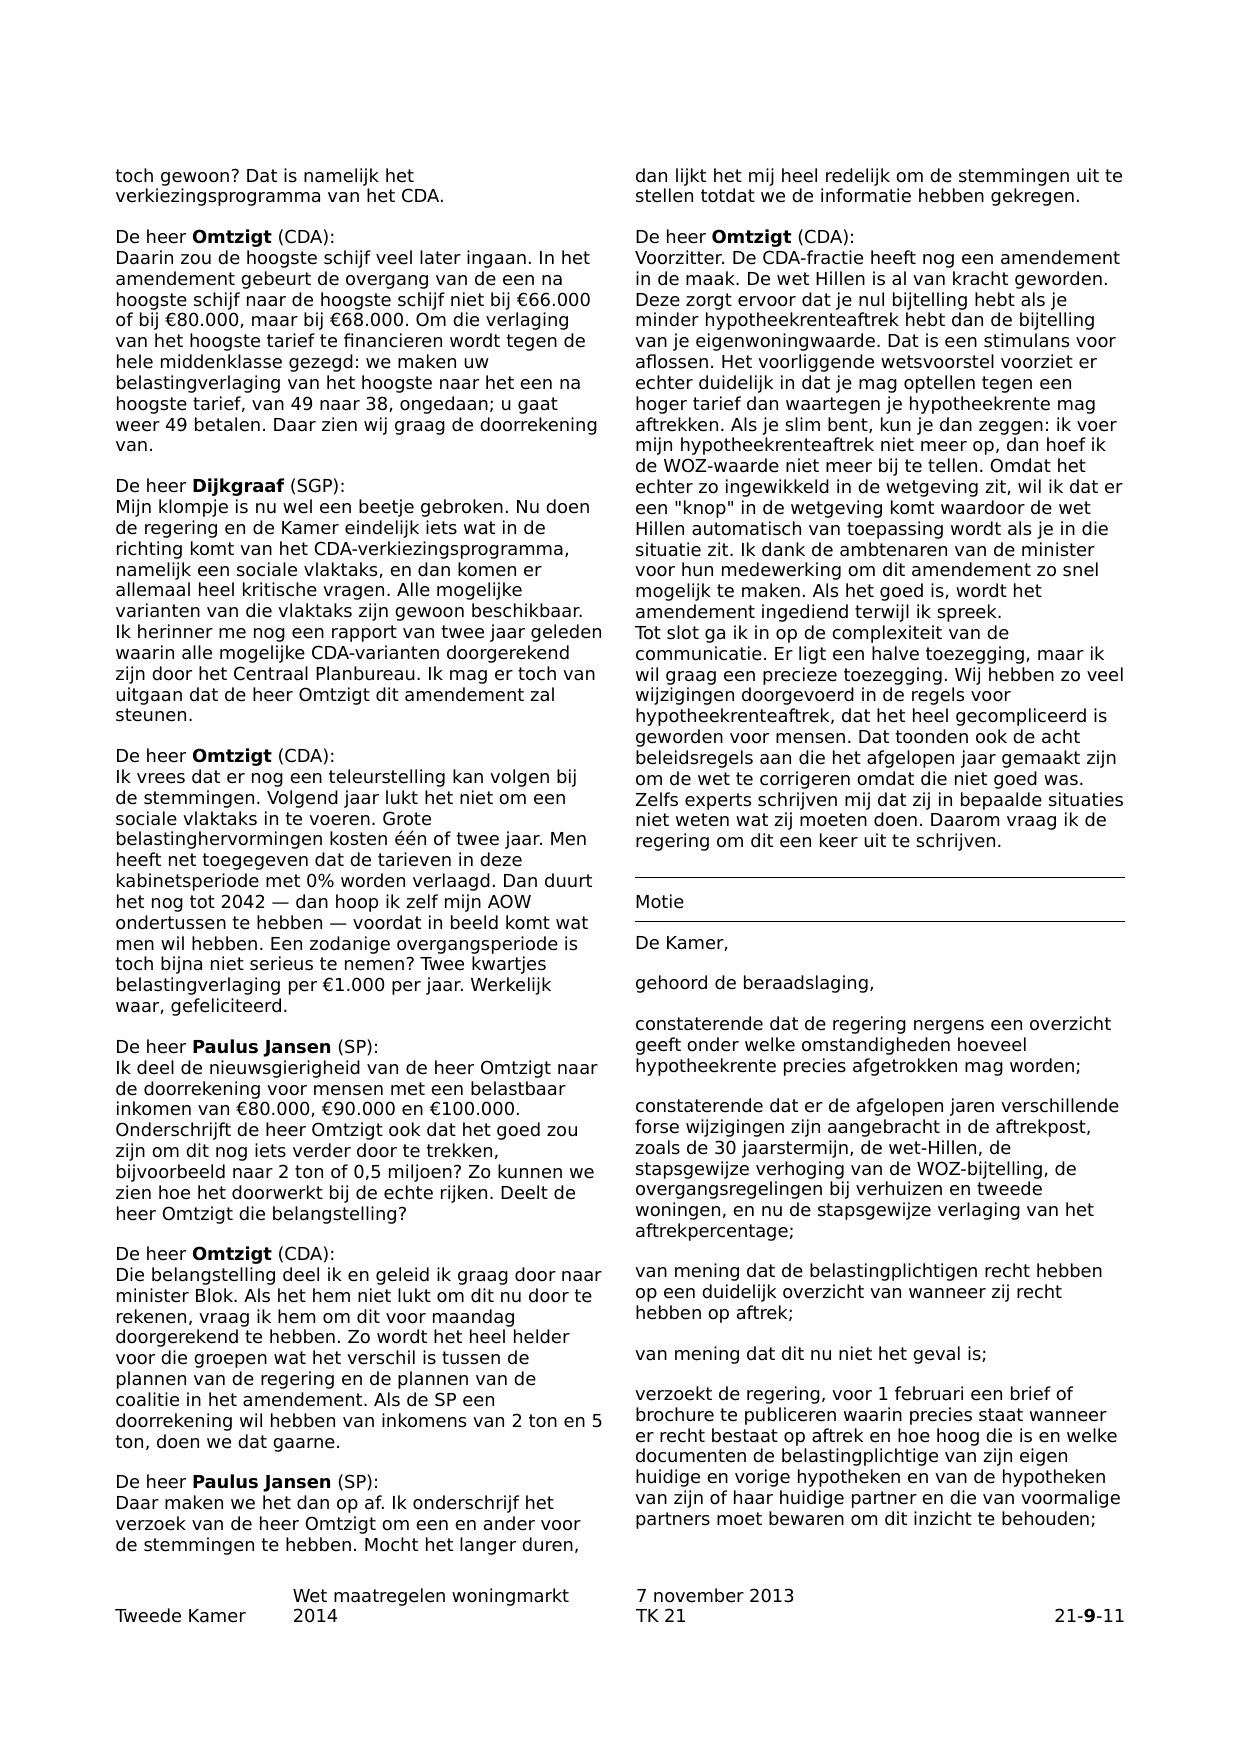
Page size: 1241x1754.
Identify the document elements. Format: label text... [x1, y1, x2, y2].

text van mening dat de belastingplichtigen recht hebben op een duidelijk overzicht van wanneer zij recht hebben op aftrek; [635, 1261, 1125, 1323]
text van mening dat dit nu niet het geval is; [635, 1343, 1125, 1364]
text verzoekt de regering, voor 1 februari een brief of brochure te publiceren waarin precies staat wanneer er recht bestaat op aftrek en hoe hoog die is en welke documenten de belastingplichtige van zijn eigen huidige en vorige hypotheken en van de hypotheken van zijn of haar huidige partner en die van voormalige partners moet bewaren om dit inzicht te behouden; [635, 1384, 1125, 1529]
text Ik vrees dat er nog een teleurstelling kan volgen bij de stemmingen. Volgend jaar lukt het niet om een sociale vlaktaks in te voeren. Grote belastinghervormingen kosten één of twee jaar. Men heeft net toegegeven dat de tarieven in deze kabinetsperiode met 0% worden verlaagd. Dan duurt het nog tot 2042 — dan hoop ik zelf mijn AOW ondertussen te hebben — voordat in beeld komt wat men wil hebben. Een zodanige overgangsperiode is toch bijna niet serieus te nemen? Twee kwartjes belastingverlaging per €1.000 per jaar. Werkelijk waar, gefeliciteerd. [115, 767, 605, 1017]
text Mijn klompje is nu wel een beetje gebroken. Nu doen de regering en de Kamer eindelijk iets wat in de richting komt van het CDA-verkiezingsprogramma, namelijk een sociale vlaktaks, en dan komen er allemaal heel kritische vragen. Alle mogelijke varianten van die vlaktaks zijn gewoon beschikbaar. Ik herinner me nog een rapport van twee jaar geleden waarin alle mogelijke CDA-varianten doorgerekend zijn door het Centraal Planbureau. Ik mag er toch van uitgaan dat de heer Omtzigt dit amendement zal steunen. [115, 497, 605, 726]
text De heer Omtzigt (CDA): [115, 1244, 605, 1265]
text De heer Omtzigt (CDA): [115, 227, 605, 248]
text Daar maken we het dan op af. Ik onderschrijf het verzoek van de heer Omtzigt om een en ander voor de stemmingen te hebben. Mocht het langer duren, [115, 1493, 605, 1556]
text gehoord de beraadslaging, [635, 973, 1125, 994]
text De heer Omtzigt (CDA): [635, 227, 1125, 248]
text De Kamer, [635, 932, 1125, 953]
text De heer Omtzigt (CDA): [115, 746, 605, 767]
text constaterende dat de regering nergens een overzicht geeft onder welke omstandigheden hoeveel hypotheekrente precies afgetrokken mag worden; [635, 1014, 1125, 1076]
text De heer Paulus Jansen (SP): [115, 1037, 605, 1057]
text De heer Dijkgraaf (SGP): [115, 476, 605, 497]
text toch gewoon? Dat is namelijk het verkiezingsprogramma van het CDA. [115, 165, 605, 207]
text Motie [635, 892, 1125, 912]
text Tot slot ga ik in op de complexiteit van de communicatie. Er ligt een halve toezegging, maar ik wil graag een precieze toezegging. Wij hebben zo veel wijzigingen doorgevoerd in de regels voor hypotheekrenteaftrek, dat het heel gecompliceerd is geworden voor mensen. Dat toonden ook de acht beleidsregels aan die het afgelopen jaar gemaakt zijn om de wet te corrigeren omdat die niet goed was. Zelfs experts schrijven mij dat zij in bepaalde situaties niet weten wat zij moeten doen. Daarom vraag ik de regering om dit een keer uit te schrijven. [635, 623, 1125, 852]
text De heer Paulus Jansen (SP): [115, 1472, 605, 1493]
text constaterende dat er de afgelopen jaren verschillende forse wijzigingen zijn aangebracht in de aftrekpost, zoals de 30 jaarstermijn, de wet-Hillen, de stapsgewijze verhoging van de WOZ-bijtelling, de overgangsregelingen bij verhuizen en tweede woningen, en nu de stapsgewijze verlaging van het aftrekpercentage; [635, 1096, 1125, 1241]
text dan lijkt het mij heel redelijk om de stemmingen uit te stellen totdat we de informatie hebben gekregen. [635, 165, 1125, 207]
text Voorzitter. De CDA-fractie heeft nog een amendement in de maak. De wet Hillen is al van kracht geworden. Deze zorgt ervoor dat je nul bijtelling hebt als je minder hypotheekrenteaftrek hebt dan de bijtelling van je eigenwoningwaarde. Dat is een stimulans voor aflossen. Het voorliggende wetsvoorstel voorziet er echter duidelijk in dat je mag optellen tegen een hoger tarief dan waartegen je hypotheekrente mag aftrekken. Als je slim bent, kun je dan zeggen: ik voer mijn hypotheekrenteaftrek niet meer op, dan hoef ik de WOZ-waarde niet meer bij te tellen. Omdat het echter zo ingewikkeld in de wetgeving zit, wil ik dat er een "knop" in de wetgeving komt waardoor de wet Hillen automatisch van toepassing wordt als je in die situatie zit. Ik dank de ambtenaren van de minister voor hun medewerking om dit amendement zo snel mogelijk te maken. Als het goed is, wordt het amendement ingediend terwijl ik spreek. [635, 248, 1125, 623]
text Ik deel de nieuwsgierigheid van de heer Omtzigt naar de doorrekening voor mensen met een belastbaar inkomen van €80.000, €90.000 en €100.000. Onderschrijft de heer Omtzigt ook dat het goed zou zijn om dit nog iets verder door te trekken, bijvoorbeeld naar 2 ton of 0,5 miljoen? Zo kunnen we zien hoe het doorwerkt bij de echte rijken. Deelt de heer Omtzigt die belangstelling? [115, 1057, 605, 1224]
text Daarin zou de hoogste schijf veel later ingaan. In het amendement gebeurt de overgang van de een na hoogste schijf naar de hoogste schijf niet bij €66.000 of bij €80.000, maar bij €68.000. Om die verlaging van het hoogste tarief te financieren wordt tegen de hele middenklasse gezegd: we maken uw belastingverlaging van het hoogste naar het een na hoogste tarief, van 49 naar 38, ongedaan; u gaat weer 49 betalen. Daar zien wij graag de doorrekening van. [115, 248, 605, 456]
text Die belangstelling deel ik en geleid ik graag door naar minister Blok. Als het hem niet lukt om dit nu door te rekenen, vraag ik hem om dit voor maandag doorgerekend te hebben. Zo wordt het heel helder voor die groepen wat het verschil is tussen de plannen van de regering en de plannen van de coalitie in het amendement. Als de SP een doorrekening wil hebben van inkomens van 2 ton en 5 ton, doen we dat gaarne. [115, 1265, 605, 1452]
